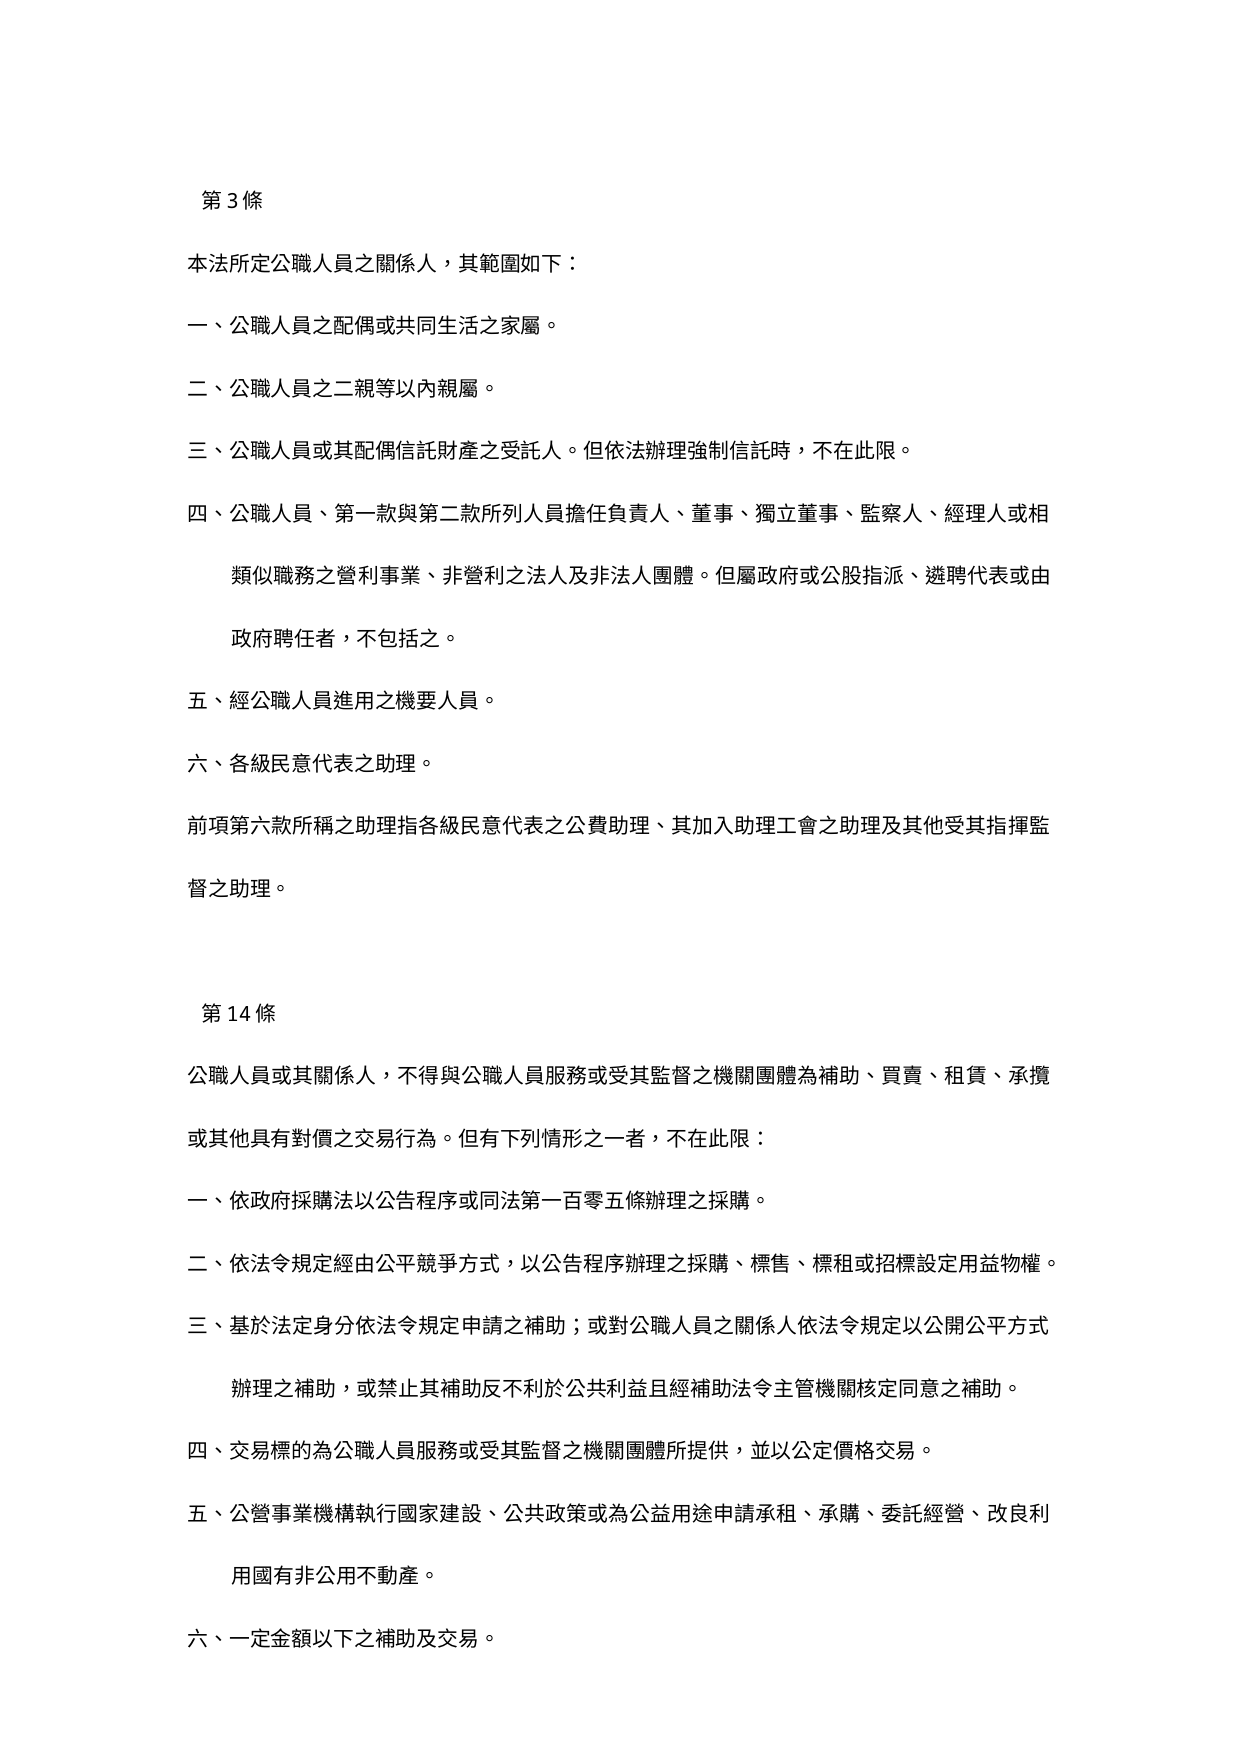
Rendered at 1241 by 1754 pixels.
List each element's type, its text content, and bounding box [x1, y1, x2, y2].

text 本法所定公職人員之關係人，其範圍如下： [187, 221, 1053, 283]
text 六、一定金額以下之補助及交易。 [187, 1596, 1053, 1658]
text 五、經公職人員進用之機要人員。 [187, 658, 1053, 721]
text 公職人員或其關係人，不得與公職人員服務或受其監督之機關團體為補助、買賣、租賃、承攬或其他具有對價之交易行為。但有下列情形之一者，不在此限： [187, 1033, 1053, 1158]
text 六、各級民意代表之助理。 [187, 721, 1053, 783]
text 一、公職人員之配偶或共同生活之家屬。 [187, 283, 1053, 346]
text 二、依法令規定經由公平競爭方式，以公告程序辦理之採購、標售、標租或招標設定用益物權。 [187, 1221, 1053, 1283]
text 五、公營事業機構執行國家建設、公共政策或為公益用途申請承租、承購、委託經營、改良利用國有非公用不動產。 [187, 1471, 1053, 1596]
text 四、公職人員、第一款與第二款所列人員擔任負責人、董事、獨立董事、監察人、經理人或相類似職務之營利事業、非營利之法人及非法人團體。但屬政府或公股指派、遴聘代表或由政府聘任者，不包括之。 [187, 471, 1053, 658]
text 第3條 [113, 158, 1147, 221]
text 三、公職人員或其配偶信託財產之受託人。但依法辦理強制信託時，不在此限。 [187, 408, 1053, 471]
text 四、交易標的為公職人員服務或受其監督之機關團體所提供，並以公定價格交易。 [187, 1408, 1053, 1471]
text 第14條 [113, 971, 1147, 1033]
text 一、依政府採購法以公告程序或同法第一百零五條辦理之採購。 [187, 1158, 1053, 1221]
text 前項第六款所稱之助理指各級民意代表之公費助理、其加入助理工會之助理及其他受其指揮監督之助理。 [187, 783, 1053, 908]
text 二、公職人員之二親等以內親屬。 [187, 346, 1053, 408]
text 三、基於法定身分依法令規定申請之補助；或對公職人員之關係人依法令規定以公開公平方式辦理之補助，或禁止其補助反不利於公共利益且經補助法令主管機關核定同意之補助。 [187, 1283, 1053, 1408]
